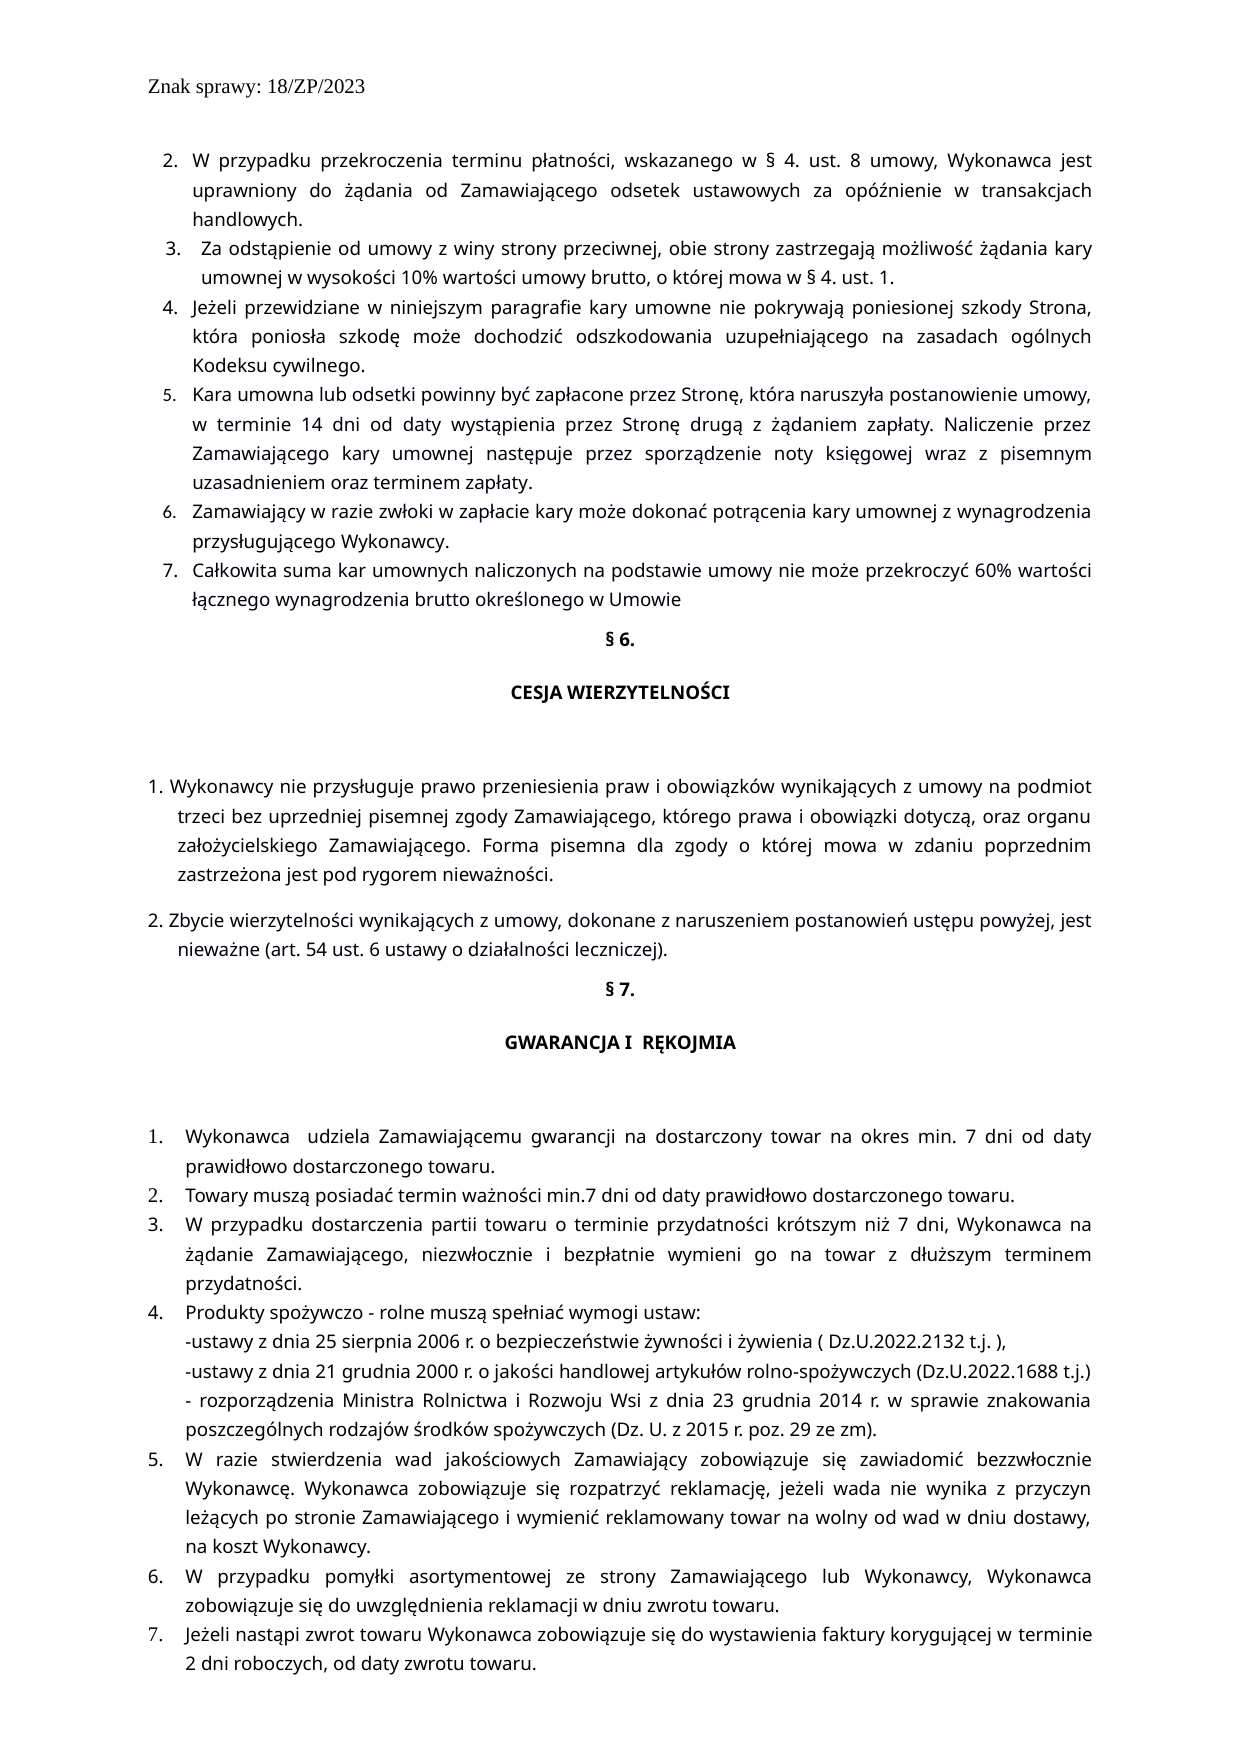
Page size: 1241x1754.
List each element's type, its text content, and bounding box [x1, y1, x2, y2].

text GWARANCJA I RĘKOJMIA [148, 1029, 1093, 1054]
list Kara umowna lub odsetki powinny być zapłacone przez Stronę, która naruszyła postanowienie umowy, w terminie 14 dni od daty wystąpienia przez Stronę drugą z żądaniem zapłaty. Naliczenie przez Zamawiającego kary umownej następuje przez sporządzenie noty księgowej wraz z pisemnym uzasadnieniem oraz terminem zapłaty. [162, 382, 1093, 495]
text § 7. [148, 976, 1093, 1002]
list Wykonawca udziela Zamawiającemu gwarancji na dostarczony towar na okres min. 7 dni od daty prawidłowo dostarczonego towaru. [148, 1124, 1093, 1179]
text -ustawy z dnia 25 sierpnia 2006 r. o bezpieczeństwie żywności i żywienia ( Dz.U.2022.2132 t.j. ), [185, 1329, 1093, 1354]
text 2. Zbycie wierzytelności wynikających z umowy, dokonane z naruszeniem postanowień ustępu powyżej, jest nieważne (art. 54 ust. 6 ustawy o działalności leczniczej). [148, 907, 1093, 962]
list Całkowita suma kar umownych naliczonych na podstawie umowy nie może przekroczyć 60% wartości łącznego wynagrodzenia brutto określonego w Umowie [162, 557, 1093, 612]
list Towary muszą posiadać termin ważności min.7 dni od daty prawidłowo dostarczonego towaru. [148, 1182, 1093, 1208]
text - rozporządzenia Ministra Rolnictwa i Rozwoju Wsi z dnia 23 grudnia 2014 r. w sprawie znakowania poszczególnych rodzajów środków spożywczych (Dz. U. z 2015 r. poz. 29 ze zm). [185, 1387, 1093, 1442]
list Zamawiający w razie zwłoki w zapłacie kary może dokonać potrącenia kary umownej z wynagrodzenia przysługującego Wykonawcy. [162, 499, 1093, 554]
text -ustawy z dnia 21 grudnia 2000 r. o jakości handlowej artykułów rolno-spożywczych (Dz.U.2022.1688 t.j.) [185, 1358, 1093, 1383]
list W razie stwierdzenia wad jakościowych Zamawiający zobowiązuje się zawiadomić bezzwłocznie Wykonawcę. Wykonawca zobowiązuje się rozpatrzyć reklamację, jeżeli wada nie wynika z przyczyn leżących po stronie Zamawiającego i wymienić reklamowany towar na wolny od wad w dniu dostawy, na koszt Wykonawcy. [148, 1446, 1093, 1559]
list W przypadku dostarczenia partii towaru o terminie przydatności krótszym niż 7 dni, Wykonawca na żądanie Zamawiającego, niezwłocznie i bezpłatnie wymieni go na towar z dłuższym terminem przydatności. [148, 1212, 1093, 1296]
text 1. Wykonawcy nie przysługuje prawo przeniesienia praw i obowiązków wynikających z umowy na podmiot trzeci bez uprzedniej pisemnej zgody Zamawiającego, którego prawa i obowiązki dotyczą, oraz organu założycielskiego Zamawiającego. Forma pisemna dla zgody o której mowa w zdaniu poprzednim zastrzeżona jest pod rygorem nieważności. [148, 774, 1093, 887]
text CESJA WIERZYTELNOŚCI [148, 679, 1093, 704]
list W przypadku pomyłki asortymentowej ze strony Zamawiającego lub Wykonawcy, Wykonawca zobowiązuje się do uwzględnienia reklamacji w dniu zwrotu towaru. [148, 1563, 1093, 1618]
list Jeżeli przewidziane w niniejszym paragrafie kary umowne nie pokrywają poniesionej szkody Strona, która poniosła szkodę może dochodzić odszkodowania uzupełniającego na zasadach ogólnych Kodeksu cywilnego. [162, 294, 1093, 378]
list W przypadku przekroczenia terminu płatności, wskazanego w § 4. ust. 8 umowy, Wykonawca jest uprawniony do żądania od Zamawiającego odsetek ustawowych za opóźnienie w transakcjach handlowych. [162, 148, 1093, 232]
list Produkty spożywczo - rolne muszą spełniać wymogi ustaw: [148, 1299, 1093, 1325]
list Jeżeli nastąpi zwrot towaru Wykonawca zobowiązuje się do wystawienia faktury korygującej w terminie 2 dni roboczych, od daty zwrotu towaru. [148, 1621, 1093, 1676]
text § 6. [148, 626, 1093, 652]
list Za odstąpienie od umowy z winy strony przeciwnej, obie strony zastrzegają możliwość żądania kary umownej w wysokości 10% wartości umowy brutto, o której mowa w § 4. ust. 1. [165, 235, 1093, 290]
